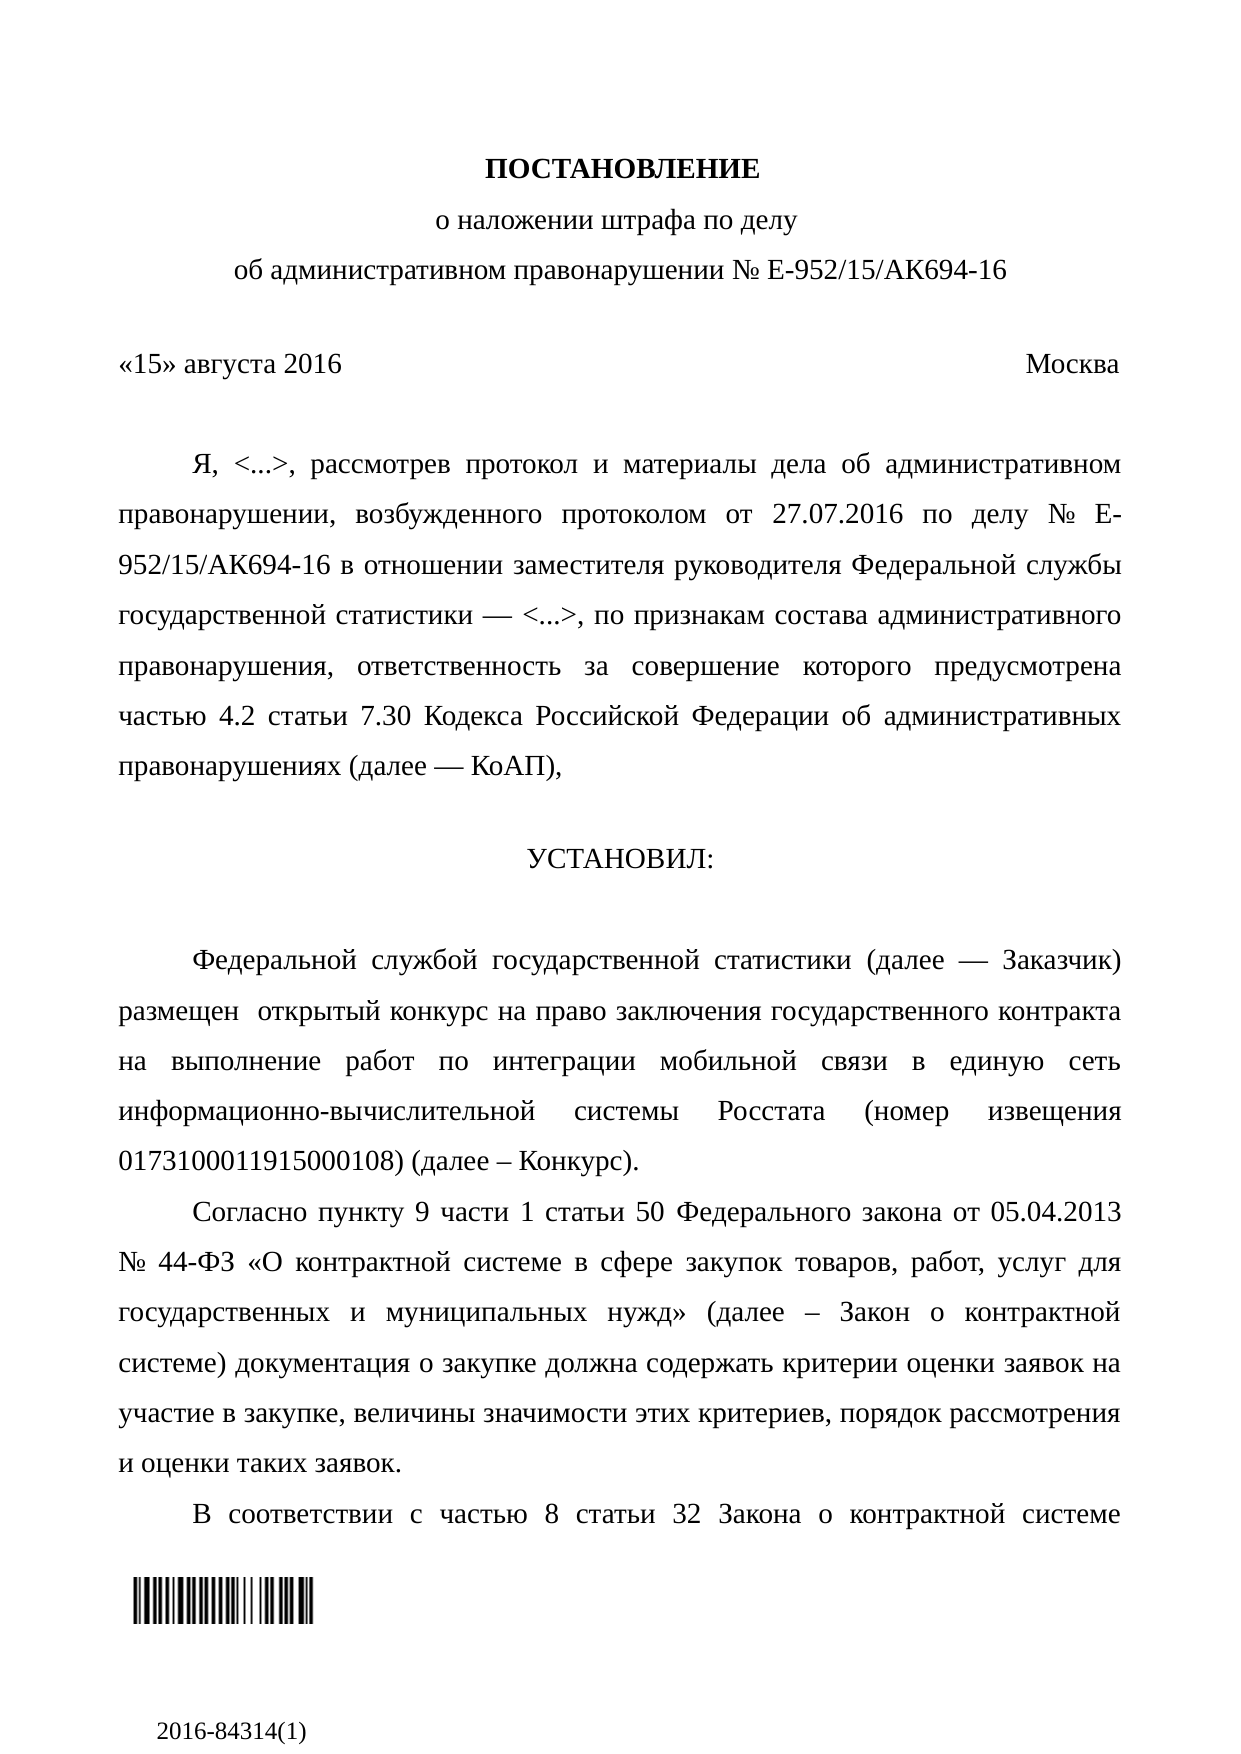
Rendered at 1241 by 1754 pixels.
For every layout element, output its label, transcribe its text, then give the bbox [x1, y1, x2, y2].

text ПОСТАНОВЛЕНИЕ [117, 152, 1078, 185]
picture [118, 1577, 331, 1624]
text Федеральной службой государственной статистики (далее — Заказчик) размещен открытый конкурс на право заключения государственного контракта на выполнение работ по интеграции мобильной связи в единую сеть информационно-вычислительной системы Росстата (номер извещения 0173100011915000108) (далее – Конкурс). [118, 942, 1122, 1177]
text УСТАНОВИЛ: [118, 842, 1122, 875]
text Я, <...>, рассмотрев протокол и материалы дела об административном правонарушении, возбужденного протоколом от 27.07.2016 по делу № Е-952/15/АК694-16 в отношении заместителя руководителя Федеральной службы государственной статистики — <...>, по признакам состава административного правонарушения, ответственность за совершение которого предусмотрена частью 4.2 статьи 7.30 Кодекса Российской Федерации об административных правонарушениях (далее — КоАП), [118, 446, 1122, 782]
text В соответствии с частью 8 статьи 32 Закона о контрактной системе [118, 1496, 1122, 1529]
text о наложении штрафа по делу [118, 202, 1122, 236]
text Согласно пункту 9 части 1 статьи 50 Федерального закона от 05.04.2013 № 44-ФЗ «О контрактной системе в сфере закупок товаров, работ, услуг для государственных и муниципальных нужд» (далее – Закон о контрактной системе) документация о закупке должна содержать критерии оценки заявок на участие в закупке, величины значимости этих критериев, порядок рассмотрения и оценки таких заявок. [118, 1194, 1122, 1479]
text об административном правонарушении № Е-952/15/АК694-16 [118, 252, 1122, 286]
text «15» августа 2016 Москва [118, 346, 1122, 379]
